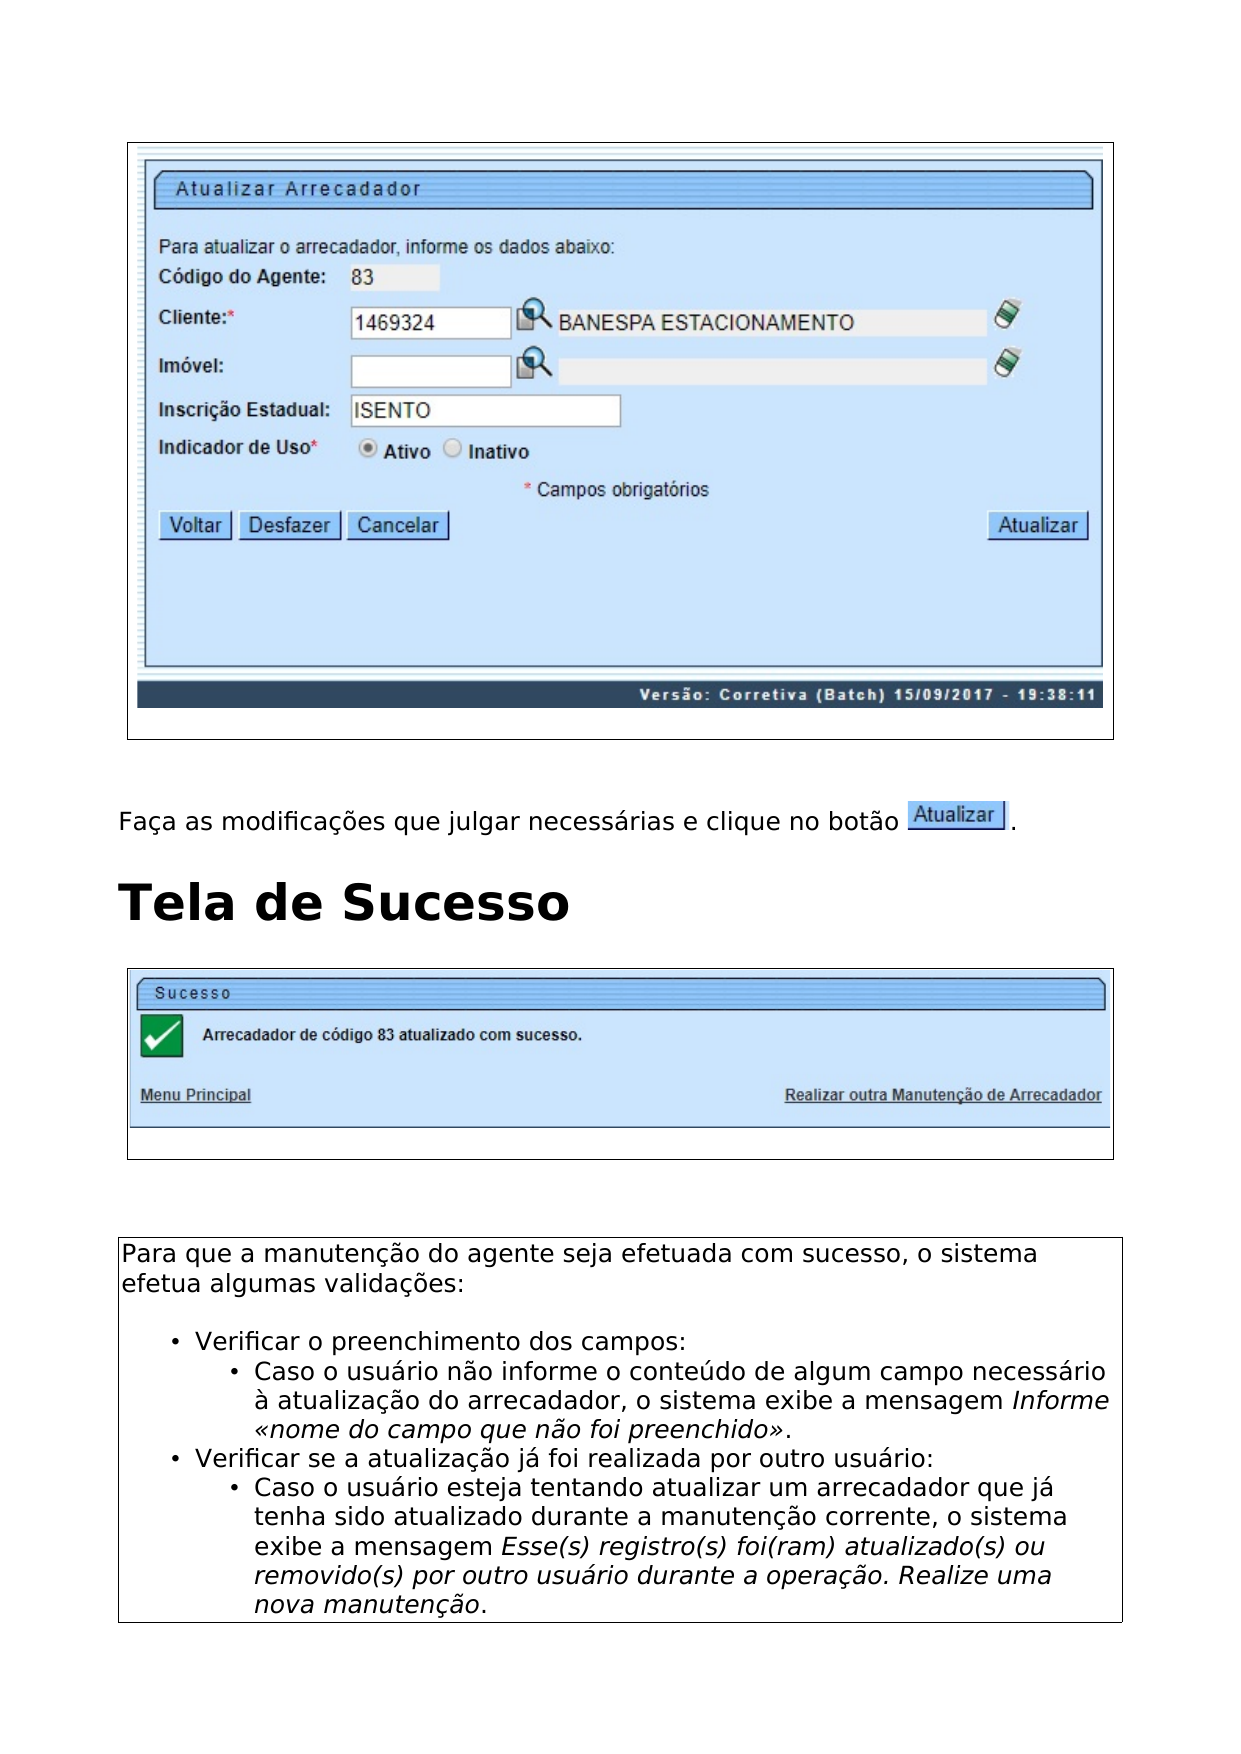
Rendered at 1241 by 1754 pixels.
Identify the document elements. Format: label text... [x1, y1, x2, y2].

text Faça as modificações que julgar necessárias e clique no botão . [118, 802, 1122, 836]
table_header [128, 143, 1113, 739]
picture [137, 144, 1103, 708]
picture [907, 801, 1010, 830]
table_header [128, 969, 1113, 1159]
picture [129, 970, 1111, 1128]
subtitle Tela de Sucesso [118, 873, 1122, 932]
table_header Para que a manutenção do agente seja efetuada com sucesso, o sistema efetua algumas validações: Verificar o preenchimento dos campos: Caso o usuário não informe o conteúdo de algum campo necessário à atualização do arrecadador, o sistema exibe a mensagem Informe «nome do campo que não foi preenchido». Verificar se a atualização já foi realizada por outro usuário: Caso o usuário esteja tentando atualizar um arrecadador que já tenha sido atualizado durante a manutenção corrente, o sistema exibe a mensagem Esse(s) registro(s) foi(ram) atualizado(s) ou removido(s) por outro usuário durante a operação. Realize uma nova manutenção. Verificar se o arrecadador possui outros vínculos no sistema: Caso o usuário tenha selecionado um arrecadador que possua outros vínculos no sistema (ex.: arrecadador com localidade), o sistema exibe a mensagem Não é possível excluir o(s) arrecadador(es) selecionado(s) devido a vínculos com outras informações. Verificar o sucesso da transação: Caso o código de retorno da operação efetuada no banco de dados seja diferente de zero, será exibida a mensagem conforme o código de retorno. [119, 1238, 1122, 1622]
